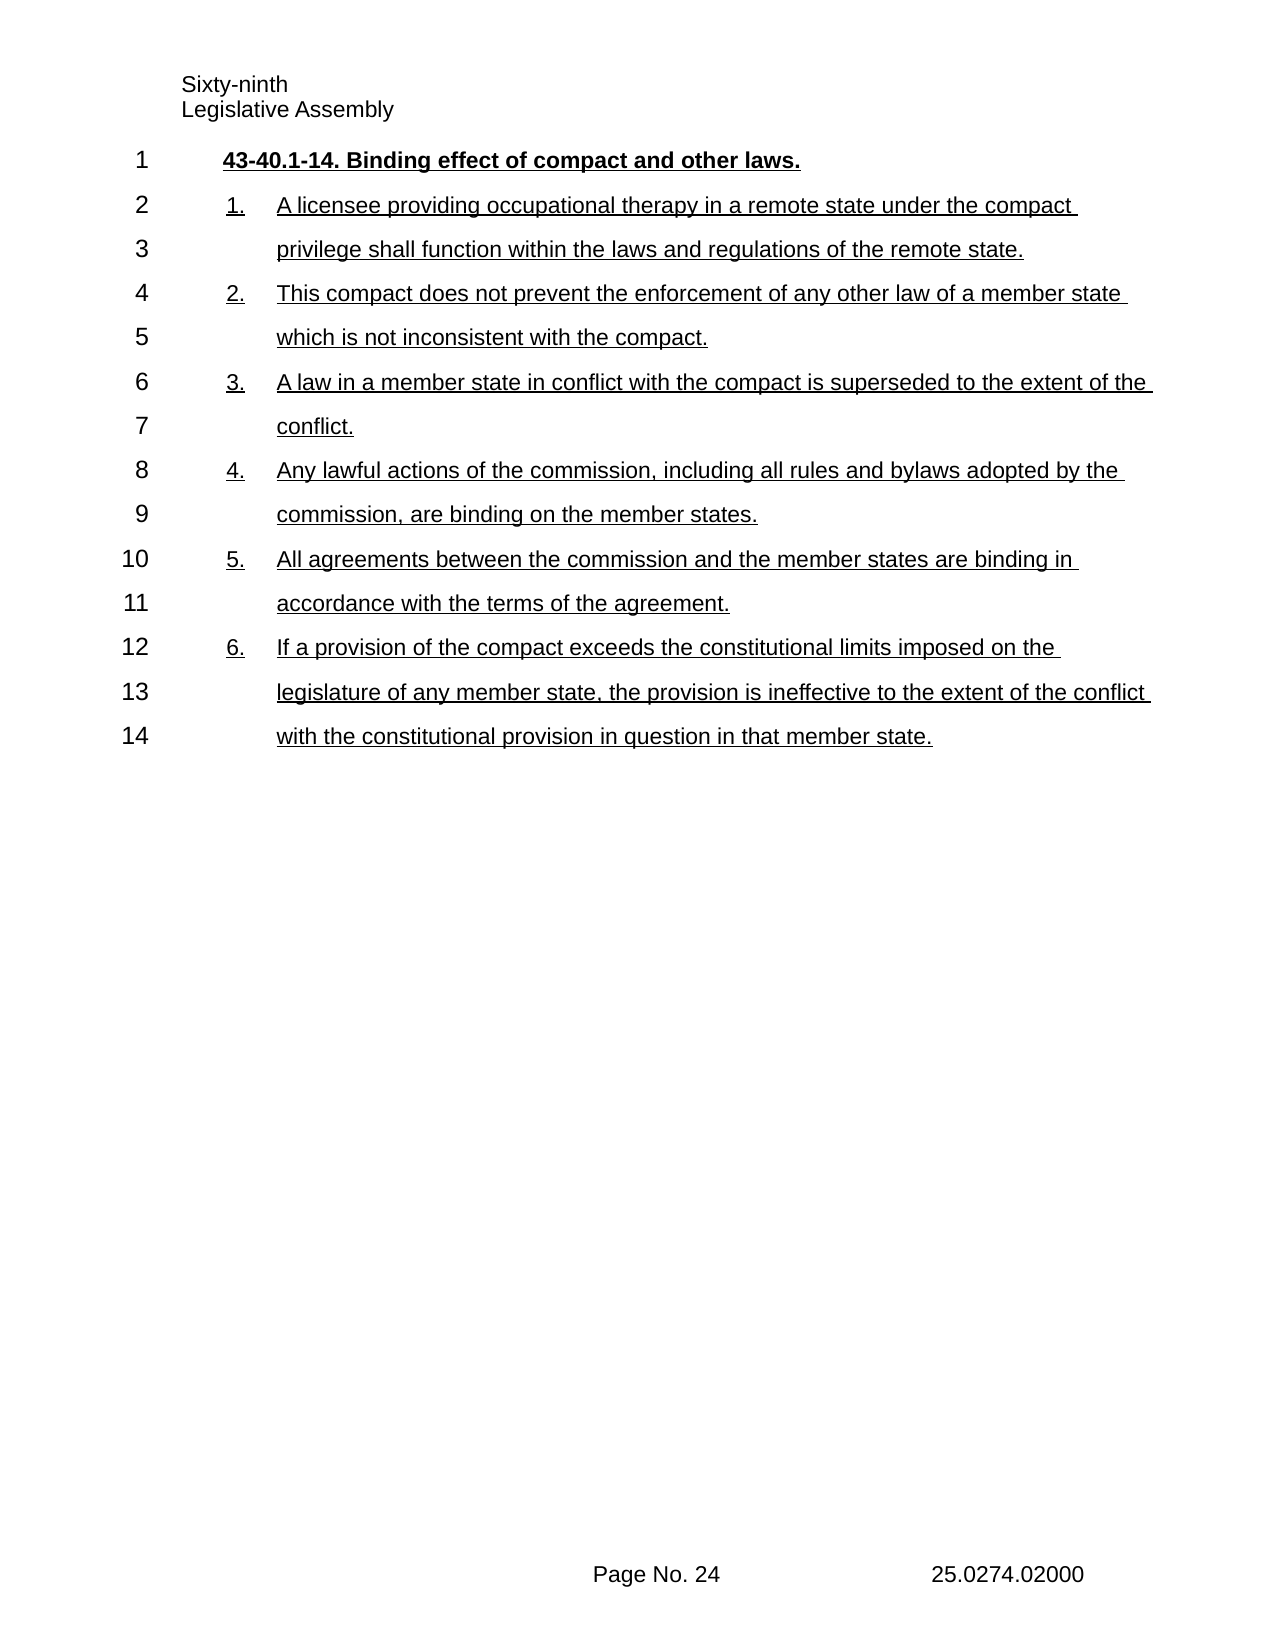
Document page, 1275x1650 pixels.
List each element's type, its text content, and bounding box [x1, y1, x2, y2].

text 5. All agreements between the commission and the member states are binding in accordance with the terms of the agreement. [181, 532, 1154, 620]
subtitle 43‑40.1‑14. Binding effect of compact and other laws. [181, 133, 1154, 178]
text 3. A law in a member state in conflict with the compact is superseded to the extent of the conflict. [181, 355, 1154, 443]
text 6. If a provision of the compact exceeds the constitutional limits imposed on the legislature of any member state, the provision is ineffective to the extent of the conflict with the constitutional provision in question in that member state. [181, 620, 1154, 753]
text 1. A licensee providing occupational therapy in a remote state under the compact privilege shall function within the laws and regulations of the remote state. [181, 178, 1154, 266]
text 4. Any lawful actions of the commission, including all rules and bylaws adopted by the commission, are binding on the member states. [181, 443, 1154, 532]
text 2. This compact does not prevent the enforcement of any other law of a member state which is not inconsistent with the compact. [181, 266, 1154, 355]
